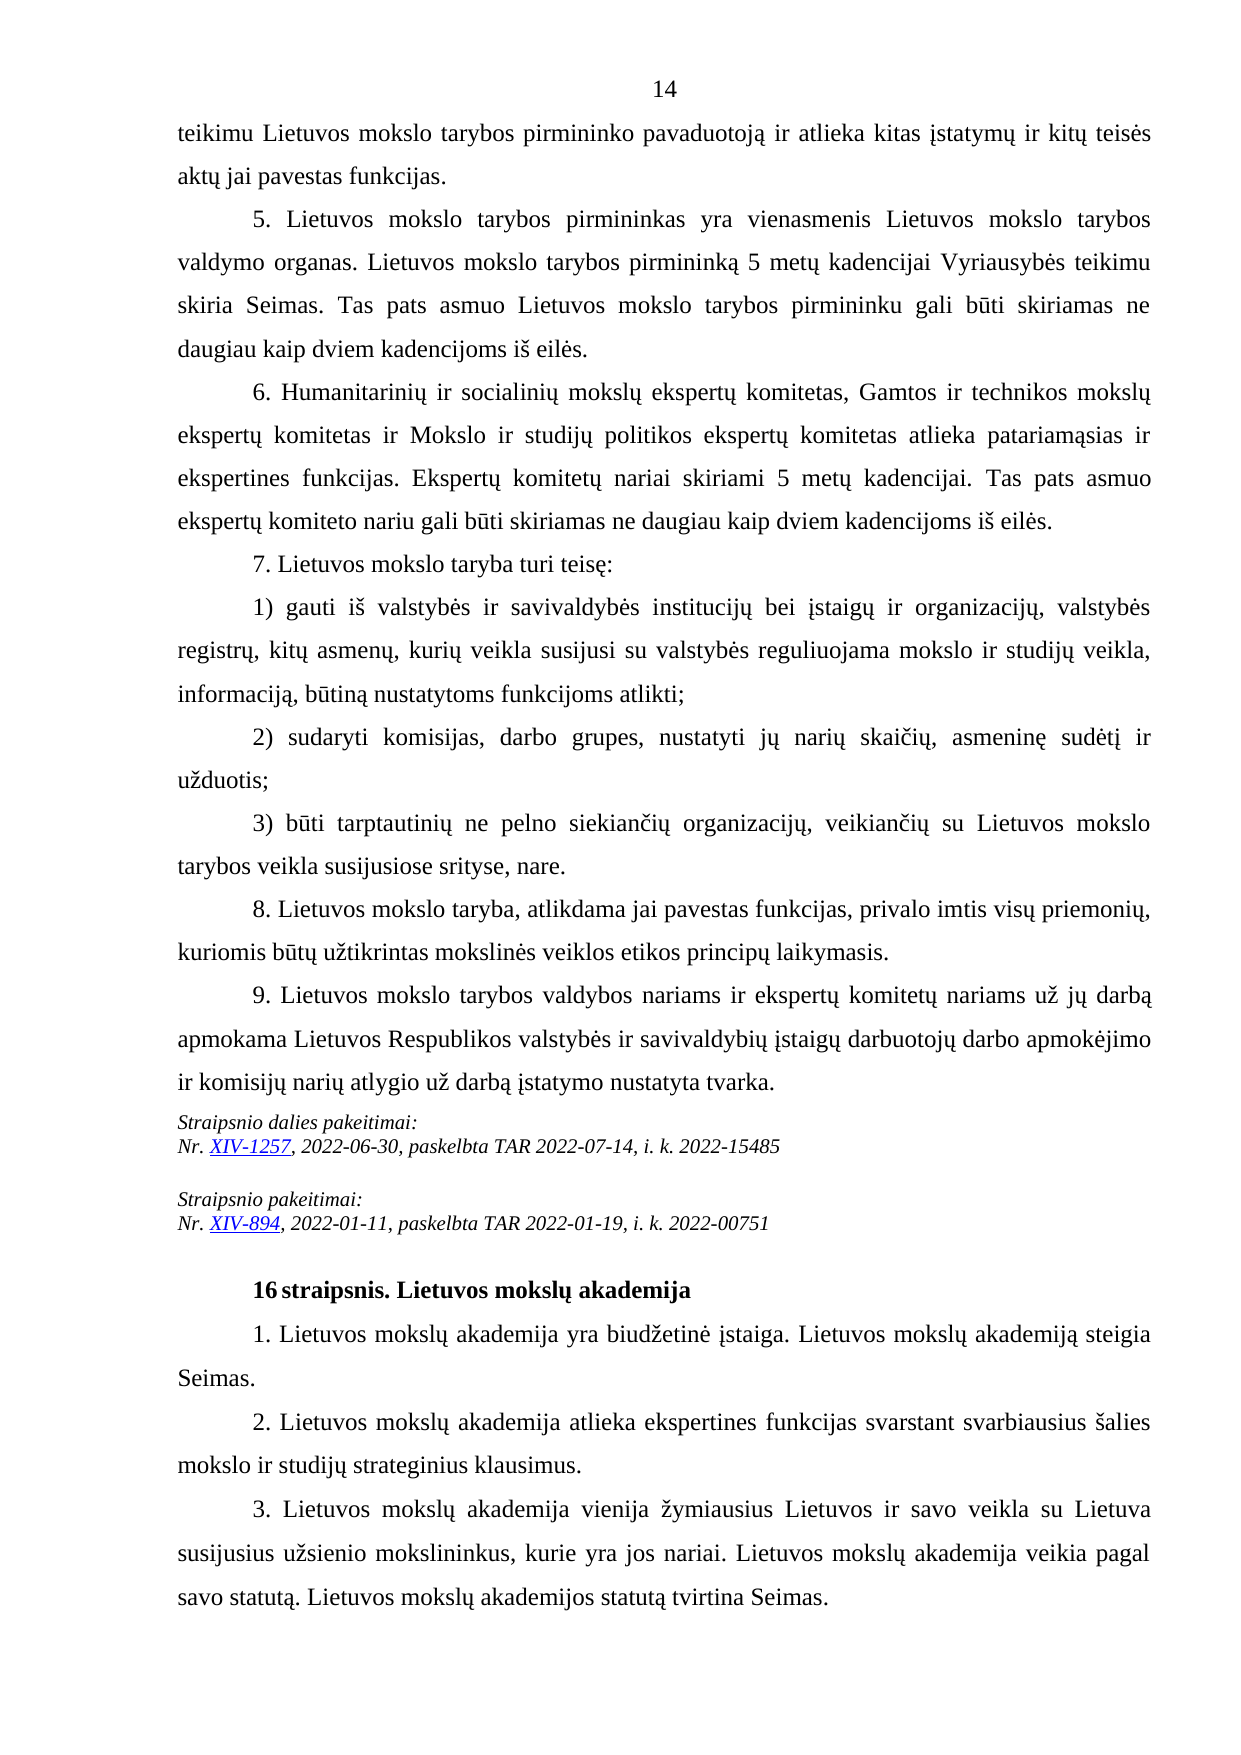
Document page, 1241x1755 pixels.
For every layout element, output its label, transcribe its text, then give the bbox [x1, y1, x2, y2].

text 16 straipsnis. Lietuvos mokslų akademija [177, 1264, 1152, 1307]
text 6. Humanitarinių ir socialinių mokslų ekspertų komitetas, Gamtos ir technikos mokslų ekspertų komitetas ir Mokslo ir studijų politikos ekspertų komitetas atlieka patariamąsias ir ekspertines funkcijas. Ekspertų komitetų nariai skiriami 5 metų kadencijai. Tas pats asmuo ekspertų komiteto nariu gali būti skiriamas ne daugiau kaip dviem kadencijoms iš eilės. [177, 377, 1152, 535]
text 1. Lietuvos mokslų akademija yra biudžetinė įstaiga. Lietuvos mokslų akademiją steigia Seimas. [177, 1307, 1152, 1395]
text 1) gauti iš valstybės ir savivaldybės institucijų bei įstaigų ir organizacijų, valstybės registrų, kitų asmenų, kurių veikla susijusi su valstybės reguliuojama mokslo ir studijų veikla, informaciją, būtiną nustatytoms funkcijoms atlikti; [177, 592, 1152, 707]
text Straipsnio pakeitimai: [177, 1187, 1152, 1211]
text 3. Lietuvos mokslų akademija vienija žymiausius Lietuvos ir savo veikla su Lietuva susijusius užsienio mokslininkus, kurie yra jos nariai. Lietuvos mokslų akademija veikia pagal savo statutą. Lietuvos mokslų akademijos statutą tvirtina Seimas. [177, 1482, 1152, 1614]
text Nr. XIV-894, 2022-01-11, paskelbta TAR 2022-01-19, i. k. 2022-00751 [177, 1211, 1152, 1235]
text 7. Lietuvos mokslo taryba turi teisę: [177, 549, 1152, 578]
text Straipsnio dalies pakeitimai: [177, 1110, 1152, 1134]
text 3) būti tarptautinių ne pelno siekiančių organizacijų, veikiančių su Lietuvos mokslo tarybos veikla susijusiose srityse, nare. [177, 808, 1152, 880]
text teikimu Lietuvos mokslo tarybos pirmininko pavaduotoją ir atlieka kitas įstatymų ir kitų teisės aktų jai pavestas funkcijas. [177, 118, 1152, 190]
text 2) sudaryti komisijas, darbo grupes, nustatyti jų narių skaičių, asmeninę sudėtį ir užduotis; [177, 722, 1152, 794]
text 5. Lietuvos mokslo tarybos pirmininkas yra vienasmenis Lietuvos mokslo tarybos valdymo organas. Lietuvos mokslo tarybos pirmininką 5 metų kadencijai Vyriausybės teikimu skiria Seimas. Tas pats asmuo Lietuvos mokslo tarybos pirmininku gali būti skiriamas ne daugiau kaip dviem kadencijoms iš eilės. [177, 204, 1152, 362]
text Nr. XIV-1257, 2022-06-30, paskelbta TAR 2022-07-14, i. k. 2022-15485 [177, 1134, 1152, 1158]
text 9. Lietuvos mokslo tarybos valdybos nariams ir ekspertų komitetų nariams už jų darbą apmokama Lietuvos Respublikos valstybės ir savivaldybių įstaigų darbuotojų darbo apmokėjimo ir komisijų narių atlygio už darbą įstatymo nustatyta tvarka. [177, 981, 1152, 1096]
text 2. Lietuvos mokslų akademija atlieka ekspertines funkcijas svarstant svarbiausius šalies mokslo ir studijų strateginius klausimus. [177, 1395, 1152, 1482]
text 8. Lietuvos mokslo taryba, atlikdama jai pavestas funkcijas, privalo imtis visų priemonių, kuriomis būtų užtikrintas mokslinės veiklos etikos principų laikymasis. [177, 894, 1152, 966]
